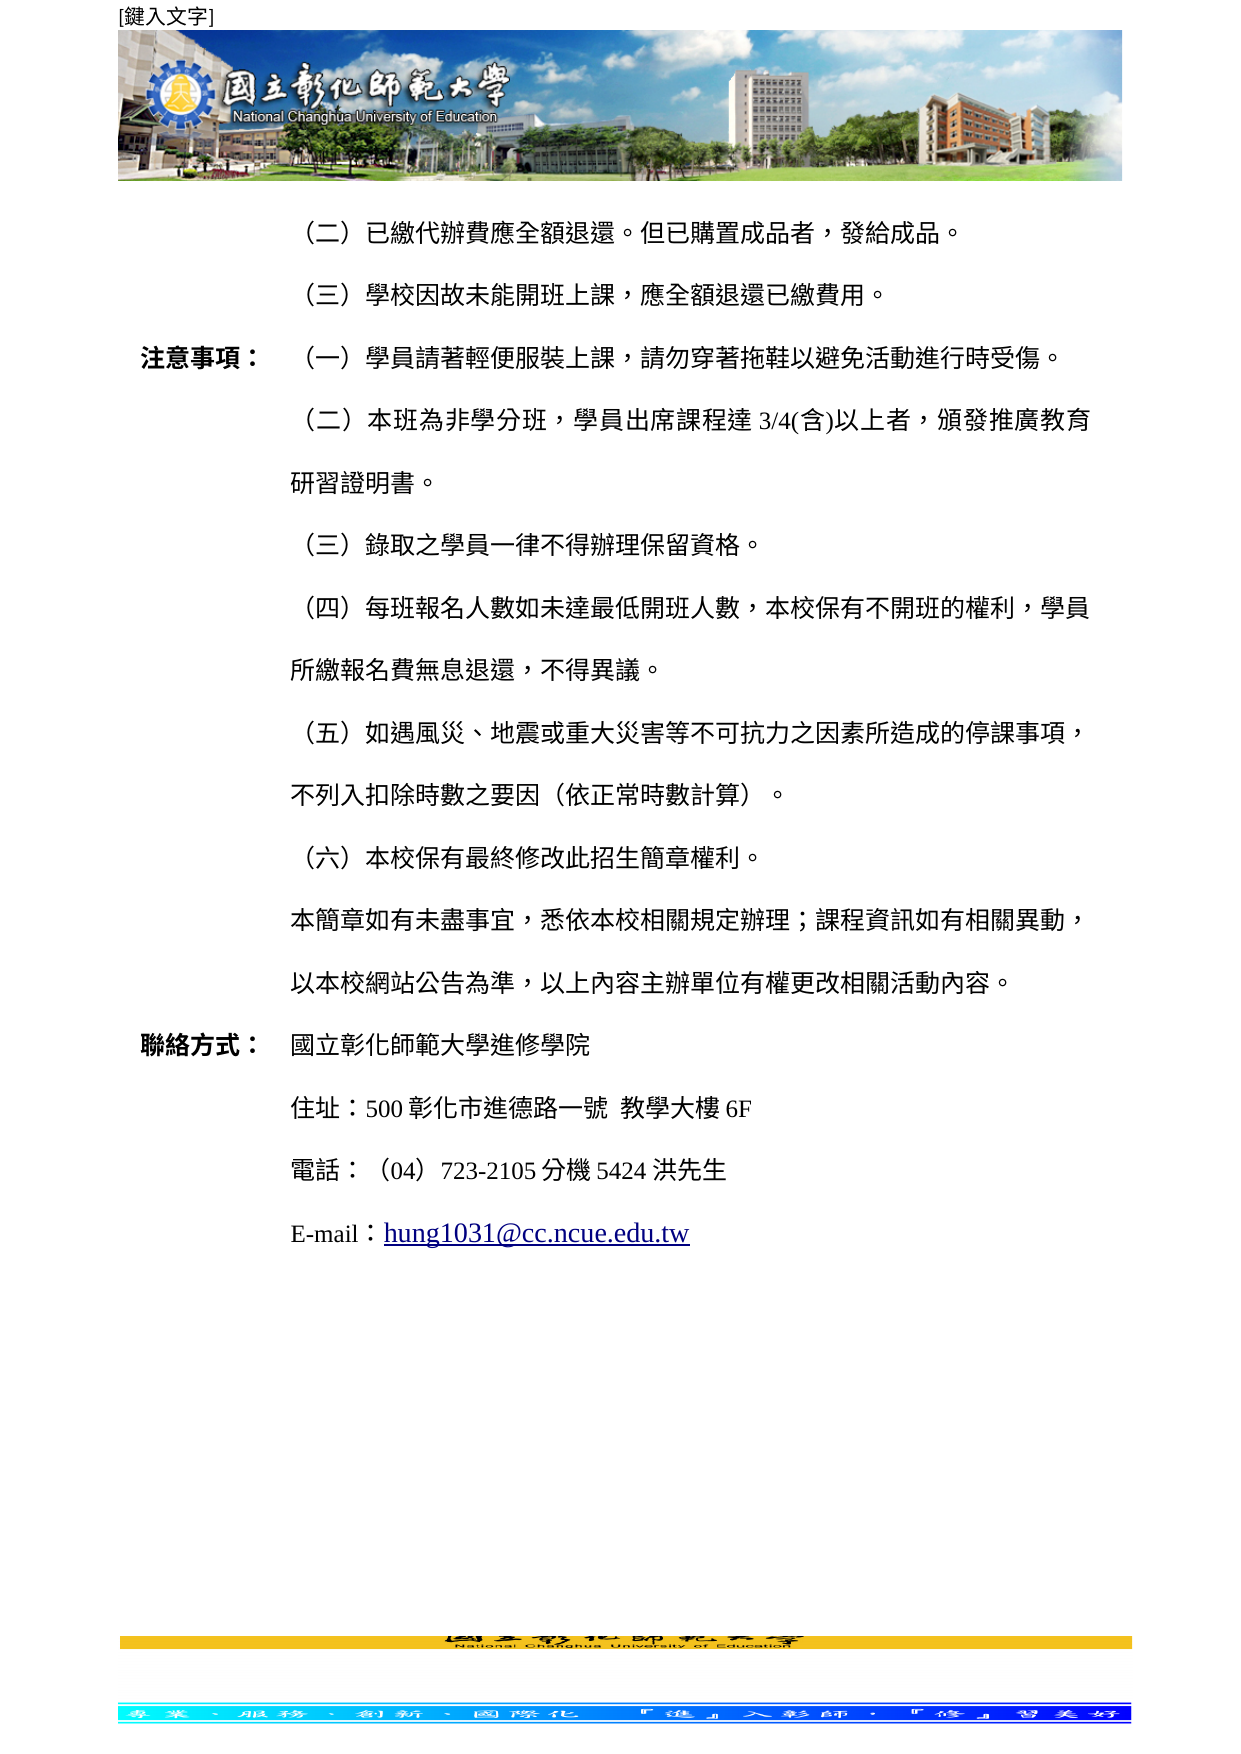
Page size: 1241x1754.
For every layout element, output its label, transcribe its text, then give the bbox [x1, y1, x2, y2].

table_cell 注意事項： [138, 315, 279, 1002]
table_cell [279, 1252, 290, 1315]
table_cell [138, 190, 279, 315]
table_cell 聯絡方式： [138, 1002, 279, 1252]
table_cell [138, 1252, 279, 1315]
table_cell 國立彰化師範大學進修學院 住址：500彰化市進德路一號 教學大樓6F 電話：（04）723-2105分機5424 洪先生 E-mail：hung1031@cc.ncue.edu.tw [279, 1002, 1102, 1252]
table_cell （一）學員請著輕便服裝上課，請勿穿著拖鞋以避免活動進行時受傷。 （二）本班為非學分班，學員出席課程達3/4(含)以上者，頒發推廣教育研習證明書。 （三）錄取之學員一律不得辦理保留資格。 （四）每班報名人數如未達最低開班人數，本校保有不開班的權利，學員 所繳報名費無息退還，不得異議。 （五）如遇風災、地震或重大災害等不可抗力之因素所造成的停課事項， 不列入扣除時數之要因（依正常時數計算）。 （六）本校保有最終修改此招生簡章權利。 本簡章如有未盡事宜，悉依本校相關規定辦理；課程資訊如有相關異動，以本校網站公告為準，以上內容主辦單位有權更改相關活動內容。 [279, 315, 1102, 1002]
table_cell （二）已繳代辦費應全額退還。但已購置成品者，發給成品。 （三）學校因故未能開班上課，應全額退還已繳費用。 [279, 190, 1102, 315]
table_cell [1091, 1252, 1102, 1315]
